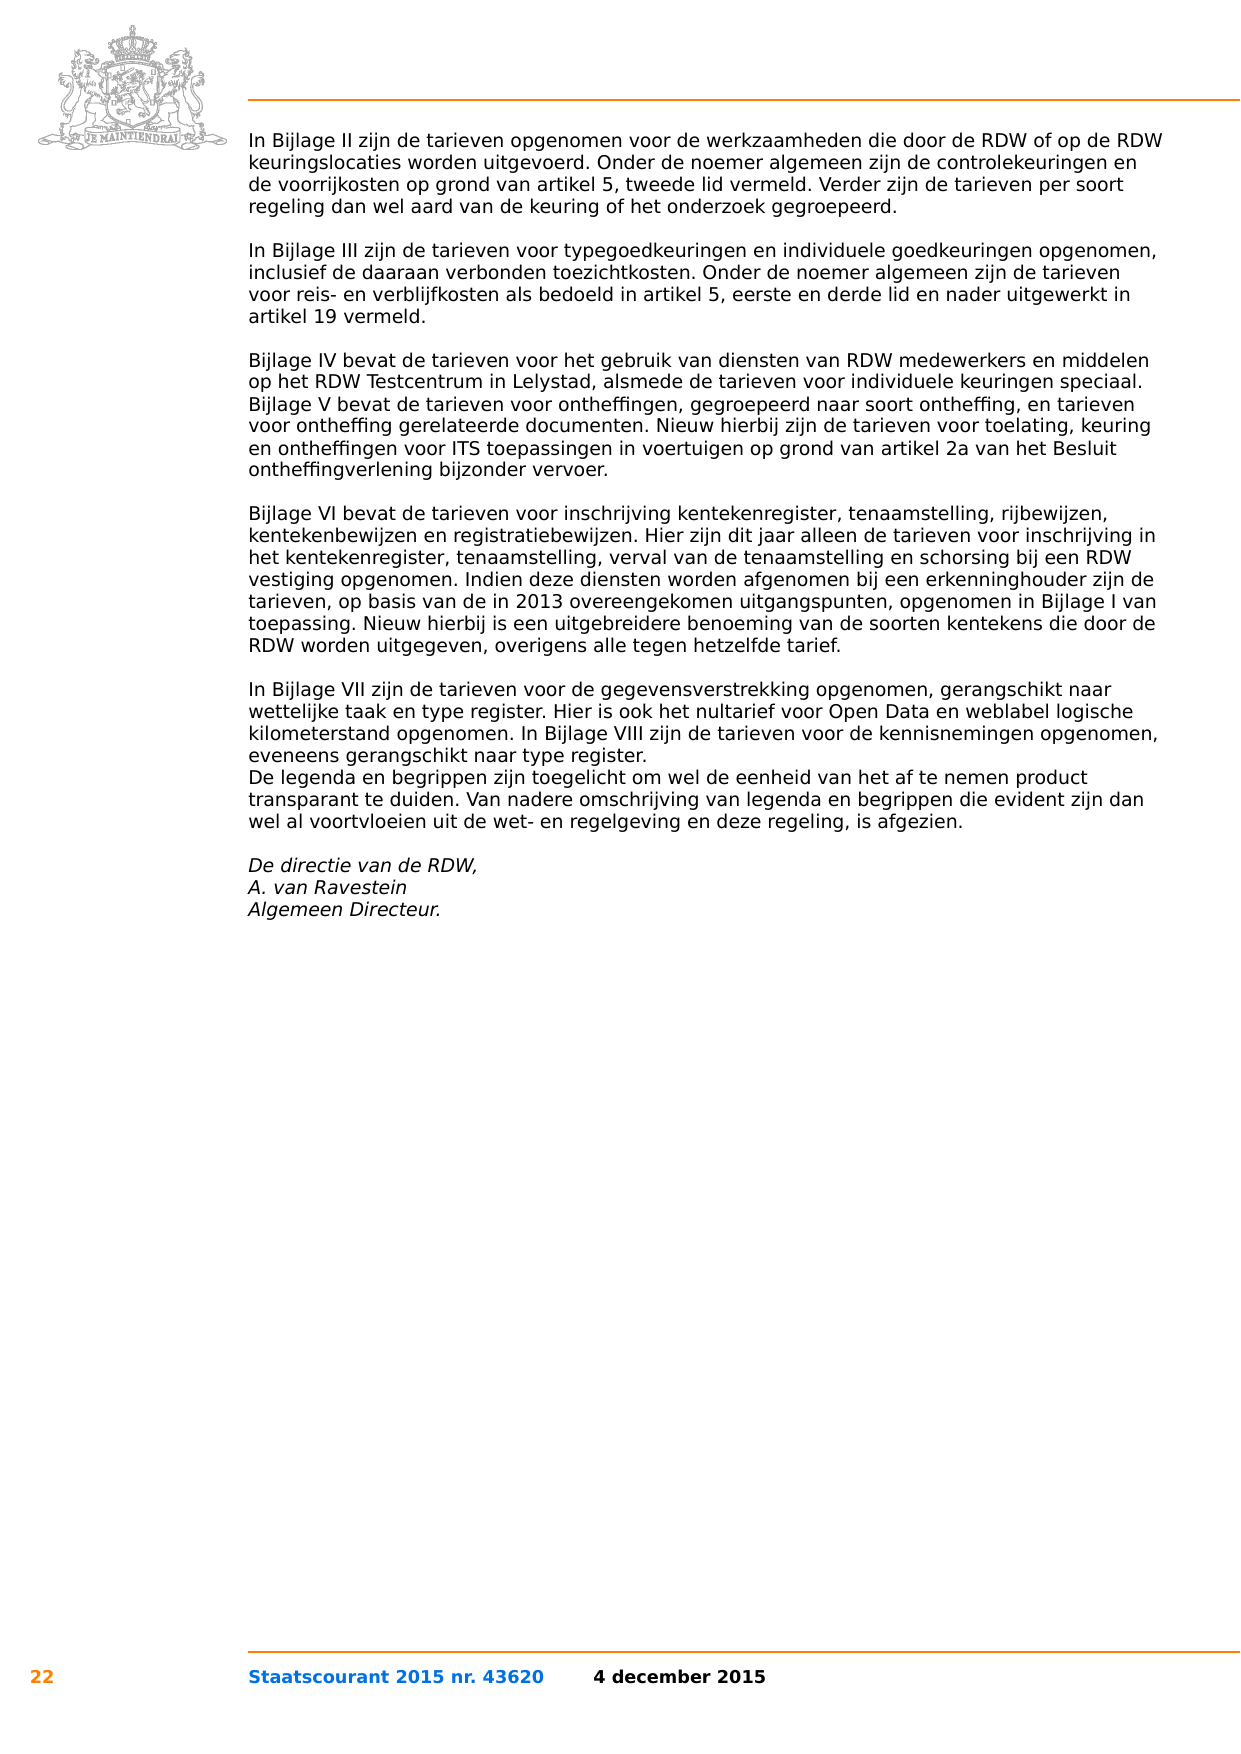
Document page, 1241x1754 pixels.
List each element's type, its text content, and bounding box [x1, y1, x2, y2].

text De legenda en begrippen zijn toegelicht om wel de eenheid van het af te nemen product transparant te duiden. Van nadere omschrijving van legenda en begrippen die evident zijn dan wel al voortvloeien uit de wet- en regelgeving en deze regeling, is afgezien. [248, 767, 1163, 833]
text Bijlage VI bevat de tarieven voor inschrijving kentekenregister, tenaamstelling, rijbewijzen, kentekenbewijzen en registratiebewijzen. Hier zijn dit jaar alleen de tarieven voor inschrijving in het kentekenregister, tenaamstelling, verval van de tenaamstelling en schorsing bij een RDW vestiging opgenomen. Indien deze diensten worden afgenomen bij een erkenninghouder zijn de tarieven, op basis van de in 2013 overeengekomen uitgangspunten, opgenomen in Bijlage I van toepassing. Nieuw hierbij is een uitgebreidere benoeming van de soorten kentekens die door de RDW worden uitgegeven, overigens alle tegen hetzelfde tarief. [248, 503, 1163, 657]
text In Bijlage III zijn de tarieven voor typegoedkeuringen en individuele goedkeuringen opgenomen, inclusief de daaraan verbonden toezichtkosten. Onder de noemer algemeen zijn de tarieven voor reis- en verblijfkosten als bedoeld in artikel 5, eerste en derde lid en nader uitgewerkt in artikel 19 vermeld. [248, 240, 1163, 328]
text In Bijlage VII zijn de tarieven voor de gegevensverstrekking opgenomen, gerangschikt naar wettelijke taak en type register. Hier is ook het nultarief voor Open Data en weblabel logische kilometerstand opgenomen. In Bijlage VIII zijn de tarieven voor de kennisnemingen opgenomen, eveneens gerangschikt naar type register. [248, 679, 1163, 767]
text Bijlage V bevat de tarieven voor ontheffingen, gegroepeerd naar soort ontheffing, en tarieven voor ontheffing gerelateerde documenten. Nieuw hierbij zijn de tarieven voor toelating, keuring en ontheffingen voor ITS toepassingen in voertuigen op grond van artikel 2a van het Besluit ontheffingverlening bijzonder vervoer. [248, 393, 1163, 481]
picture [38, 25, 227, 150]
text Bijlage IV bevat de tarieven voor het gebruik van diensten van RDW medewerkers en middelen op het RDW Testcentrum in Lelystad, alsmede de tarieven voor individuele keuringen speciaal. [248, 349, 1163, 393]
text In Bijlage II zijn de tarieven opgenomen voor de werkzaamheden die door de RDW of op de RDW keuringslocaties worden uitgevoerd. Onder de noemer algemeen zijn de controlekeuringen en de voorrijkosten op grond van artikel 5, tweede lid vermeld. Verder zijn de tarieven per soort regeling dan wel aard van de keuring of het onderzoek gegroepeerd. [248, 130, 1163, 218]
text De directie van de RDW, A. van Ravestein Algemeen Directeur. [248, 855, 1163, 921]
